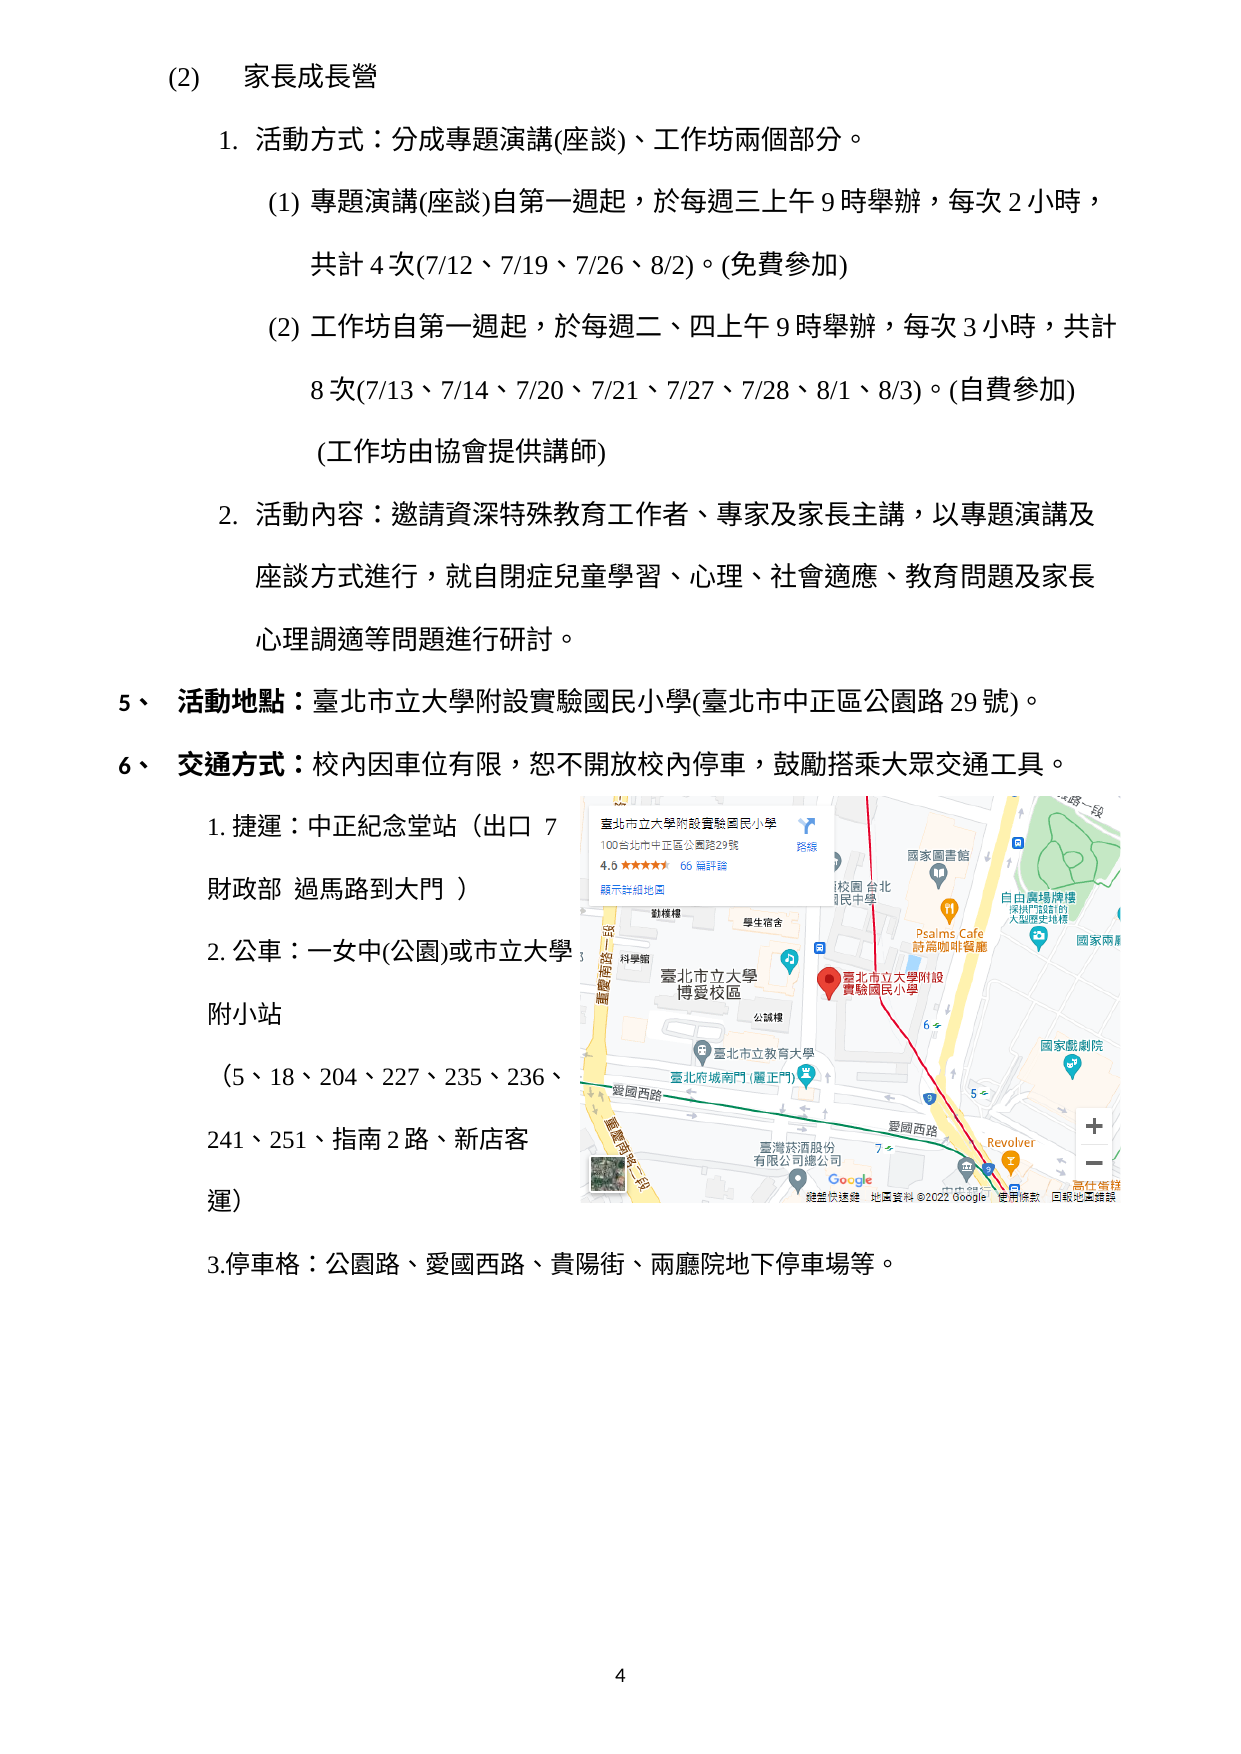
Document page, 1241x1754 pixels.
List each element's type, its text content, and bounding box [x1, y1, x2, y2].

text 3.停車格：公園路、愛國西路、貴陽街、兩廳院地下停車場等。 [207, 1221, 1122, 1283]
list 專題演講(座談)自第一週起，於每週三上午9時舉辦，每次2小時，共計4次(7/12、7/19、7/26、8/2)。(免費參加) [268, 158, 1122, 283]
list 工作坊自第一週起，於每週二、四上午9時舉辦，每次3小時，共計8次(7/13、7/14、7/20、7/21、7/27、7/28、8/1、8/3)。(自費參加) [268, 283, 1122, 408]
text 1. 捷運：中正紀念堂站（出口 7財政部 過馬路到大門 ） 2. 公車：一女中(公園)或市立大學附小站（5、18、204、227、235、236、241、251、指南2路、新店客運） [207, 783, 1122, 1221]
text (工作坊由協會提供講師) [310, 408, 1122, 471]
list 活動方式：分成專題演講(座談)、工作坊兩個部分。 [218, 96, 1122, 158]
list 家長成長營 [168, 33, 1122, 96]
list 活動內容：邀請資深特殊教育工作者、專家及家長主講，以專題演講及座談方式進行，就自閉症兒童學習、心理、社會適應、教育問題及家長心理調適等問題進行研討。 [218, 471, 1122, 658]
list 交通方式：校內因車位有限，恕不開放校內停車，鼓勵搭乘大眾交通工具。 [118, 721, 1122, 783]
list 活動地點：臺北市立大學附設實驗國民小學(臺北市中正區公園路29號)。 [118, 658, 1122, 721]
